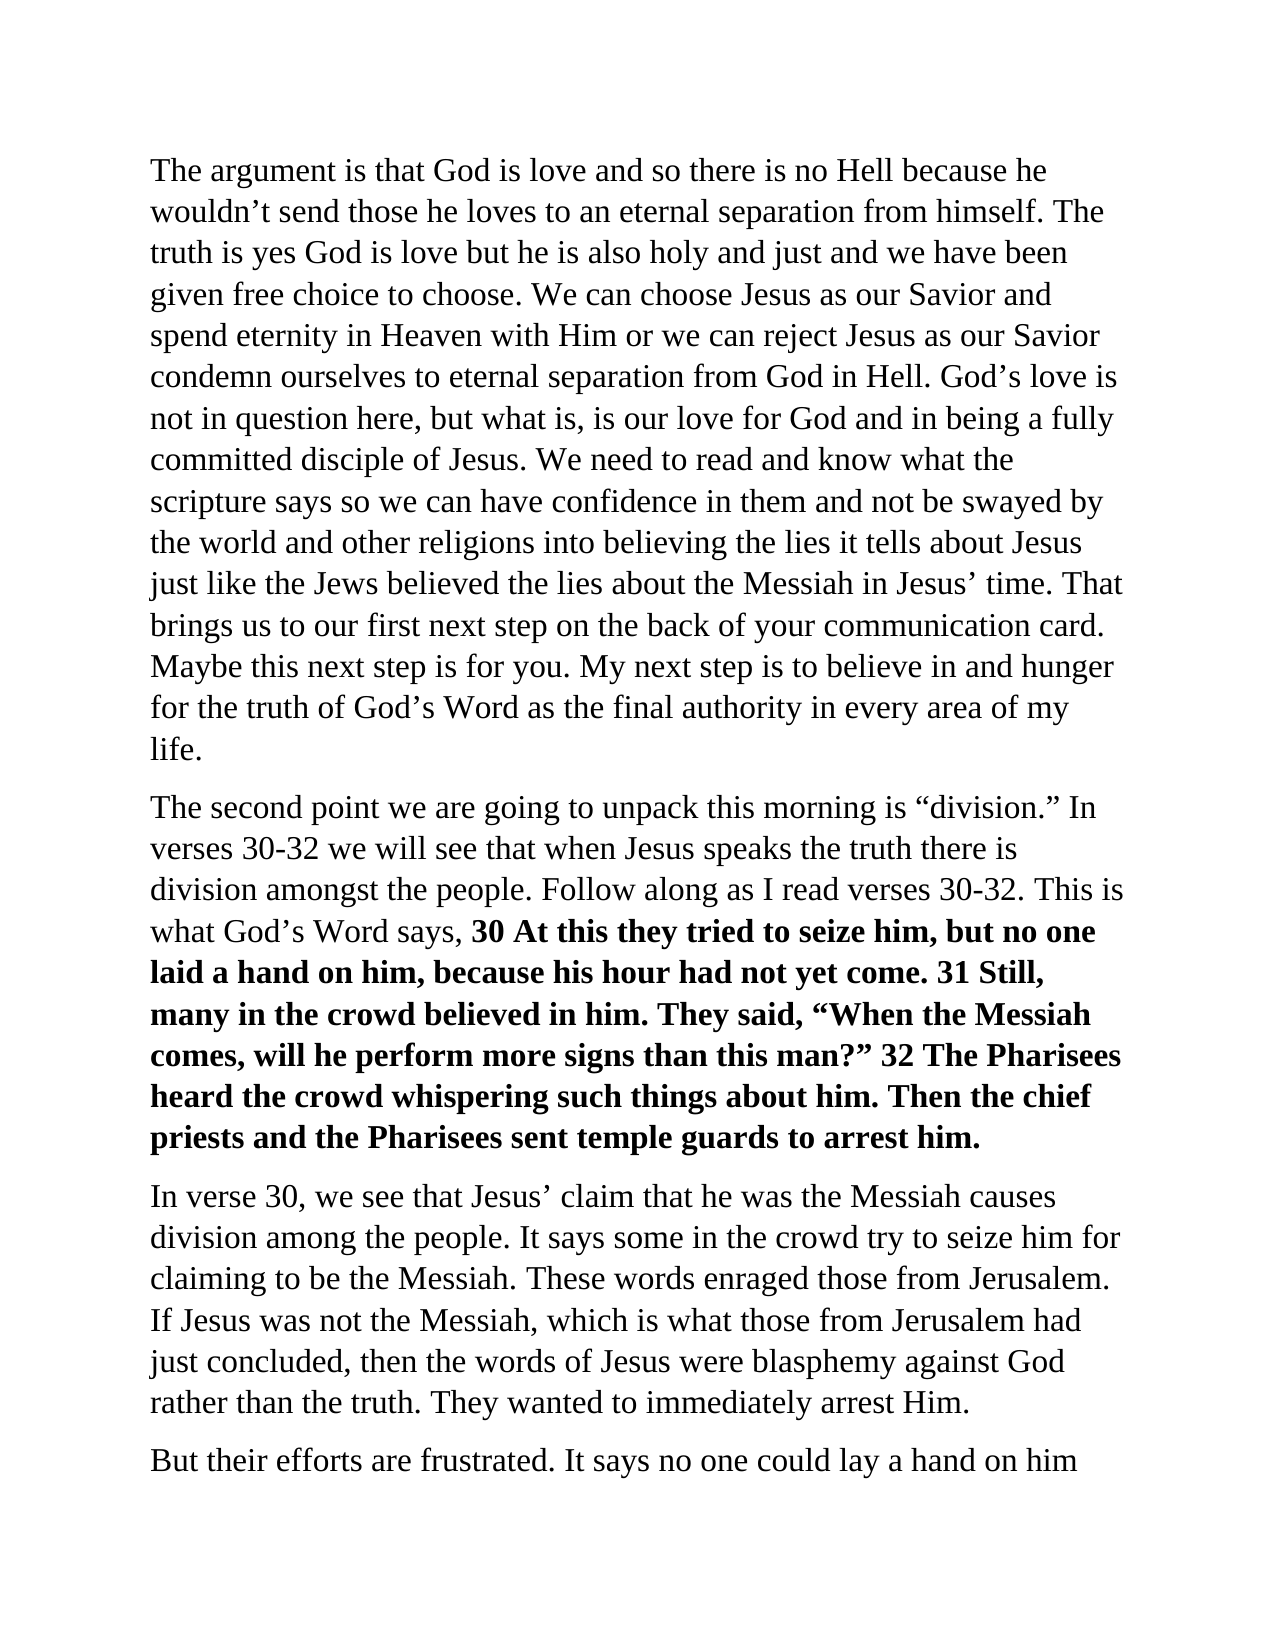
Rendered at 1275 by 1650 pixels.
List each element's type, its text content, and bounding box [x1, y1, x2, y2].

text But their efforts are frustrated. It says no one could lay a hand on him [150, 1441, 1125, 1479]
text The second point we are going to unpack this morning is “division.” In verses 30-32 we will see that when Jesus speaks the truth there is division amongst the people. Follow along as I read verses 30-32. This is what God’s Word says, 30 At this they tried to seize him, but no one laid a hand on him, because his hour had not yet come. 31 Still, many in the crowd believed in him. They said, “When the Messiah comes, will he perform more signs than this man?” 32 The Pharisees heard the crowd whispering such things about him. Then the chief priests and the Pharisees sent temple guards to arrest him. [150, 787, 1125, 1156]
text The argument is that God is love and so there is no Hell because he wouldn’t send those he loves to an eternal separation from himself. The truth is yes God is love but he is also holy and just and we have been given free choice to choose. We can choose Jesus as our Savior and spend eternity in Heaven with Him or we can reject Jesus as our Savior condemn ourselves to eternal separation from God in Hell. God’s love is not in question here, but what is, is our love for God and in being a fully committed disciple of Jesus. We need to read and know what the scripture says so we can have confidence in them and not be swayed by the world and other religions into believing the lies it tells about Jesus just like the Jews believed the lies about the Messiah in Jesus’ time. That brings us to our first next step on the back of your communication card. Maybe this next step is for you. My next step is to believe in and hunger for the truth of God’s Word as the final authority in every area of my life. [150, 150, 1125, 767]
text In verse 30, we see that Jesus’ claim that he was the Messiah causes division among the people. It says some in the crowd try to seize him for claiming to be the Messiah. These words enraged those from Jerusalem. If Jesus was not the Messiah, which is what those from Jerusalem had just concluded, then the words of Jesus were blasphemy against God rather than the truth. They wanted to immediately arrest Him. [150, 1176, 1125, 1421]
